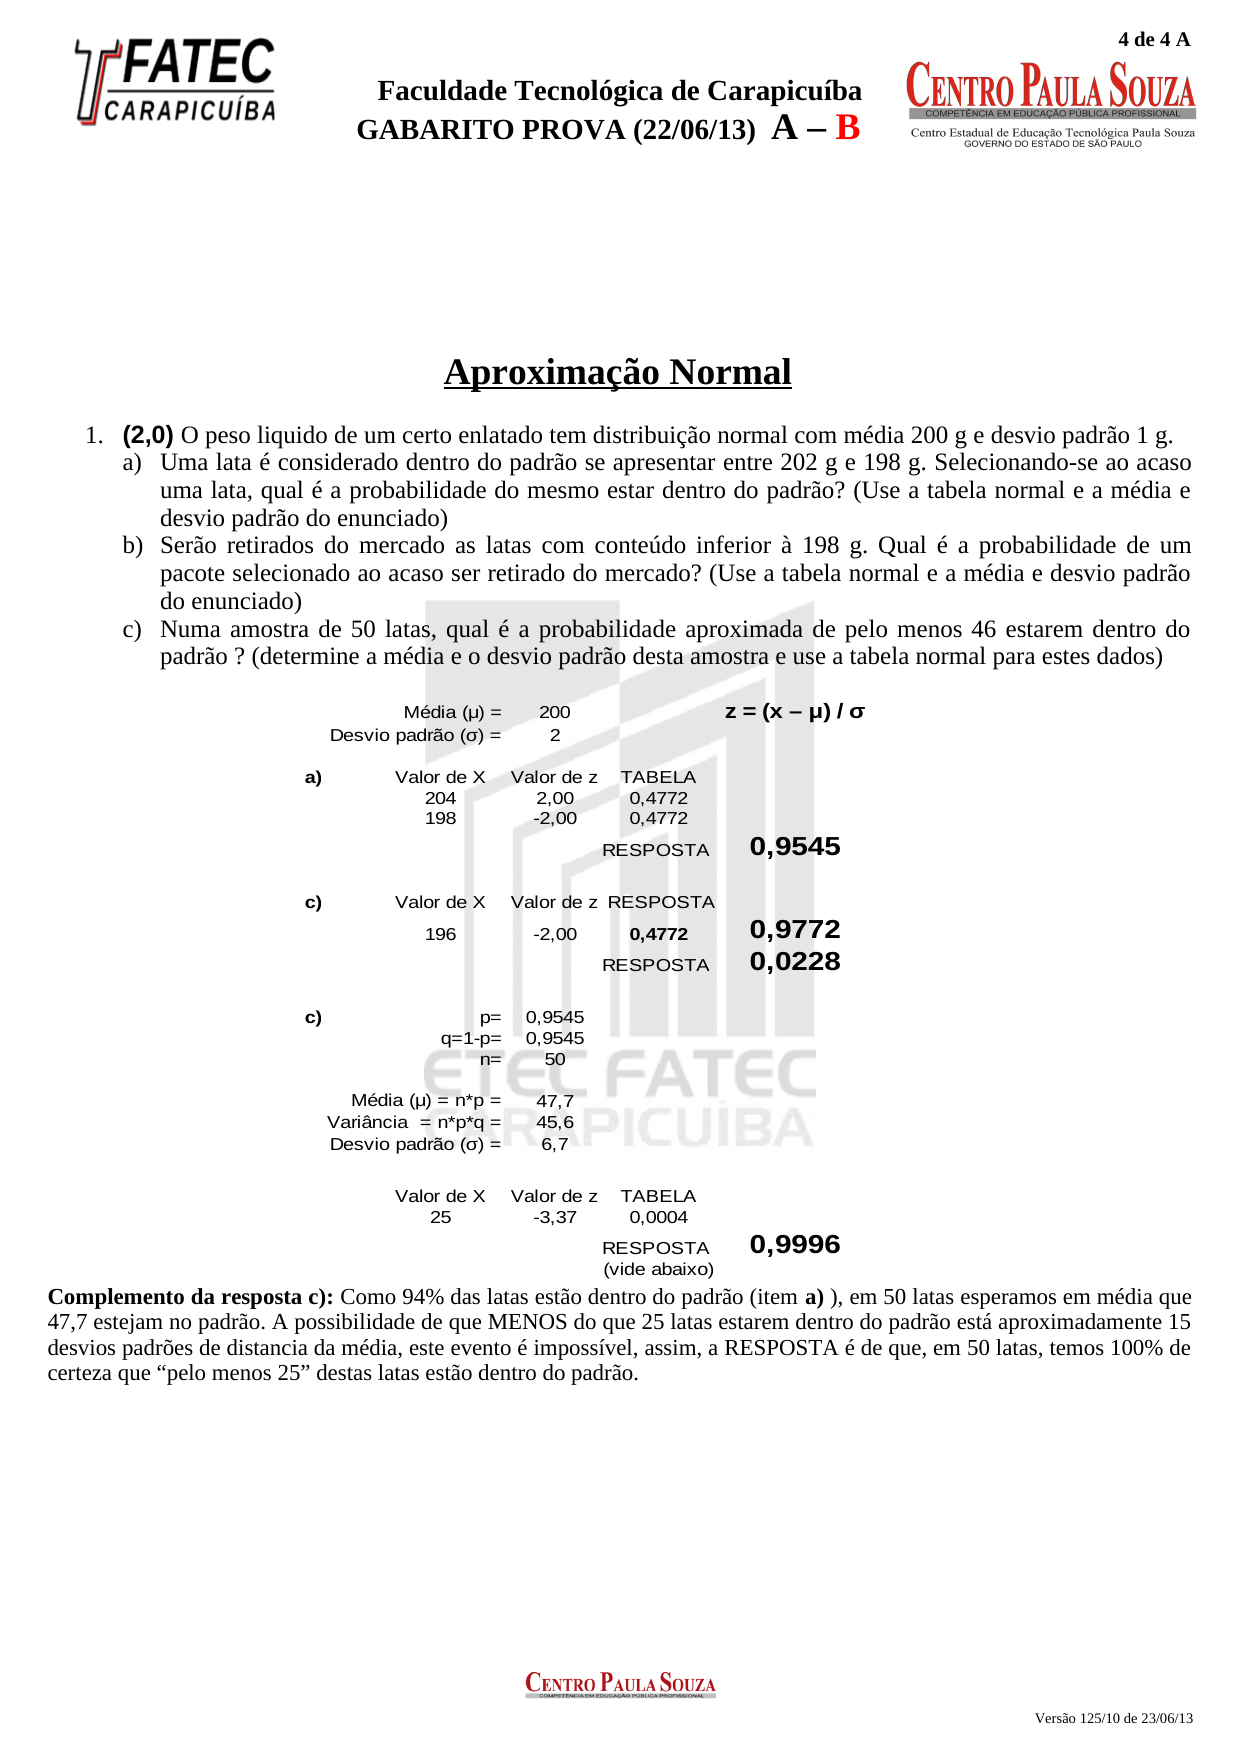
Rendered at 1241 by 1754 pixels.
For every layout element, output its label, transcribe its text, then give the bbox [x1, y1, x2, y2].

picture [57, 29, 292, 136]
list Numa amostra de 50 latas, qual é a probabilidade aproximada de pelo menos 46 estarem dentro do padrão ? (determine a média e o desvio padrão desta amostra e use a tabela normal para estes dados) [122, 615, 1193, 670]
list Uma lata é considerado dentro do padrão se apresentar entre 202 g e 198 g. Selecionando-se ao acaso uma lata, qual é a probabilidade do mesmo estar dentro do padrão? (Use a tabela normal e a média e desvio padrão do enunciado) [122, 448, 1193, 532]
picture [424, 670, 816, 1154]
picture [523, 1670, 717, 1701]
text Complemento da resposta c): Como 94% das latas estão dentro do padrão (item a) ), em 50 latas esperamos em média que 47,7 estejam no padrão. A possibilidade de que MENOS do que 25 latas estarem dentro do padrão está aproximadamente 15 desvios padrões de distancia da média, este evento é impossível, assim, a RESPOSTA é de que, em 50 latas, temos 100% de certeza que “pelo menos 25” destas latas estão dentro do padrão. [47, 1284, 1193, 1386]
text Aproximação Normal [43, 351, 1193, 393]
list (2,0) O peso liquido de um certo enlatado tem distribuição normal com média 200 g e desvio padrão 1 g. [85, 420, 1193, 448]
picture [900, 54, 1204, 151]
list Serão retirados do mercado as latas com conteúdo inferior à 198 g. Qual é a probabilidade de um pacote selecionado ao acaso ser retirado do mercado? (Use a tabela normal e a média e desvio padrão do enunciado) [122, 532, 1193, 615]
